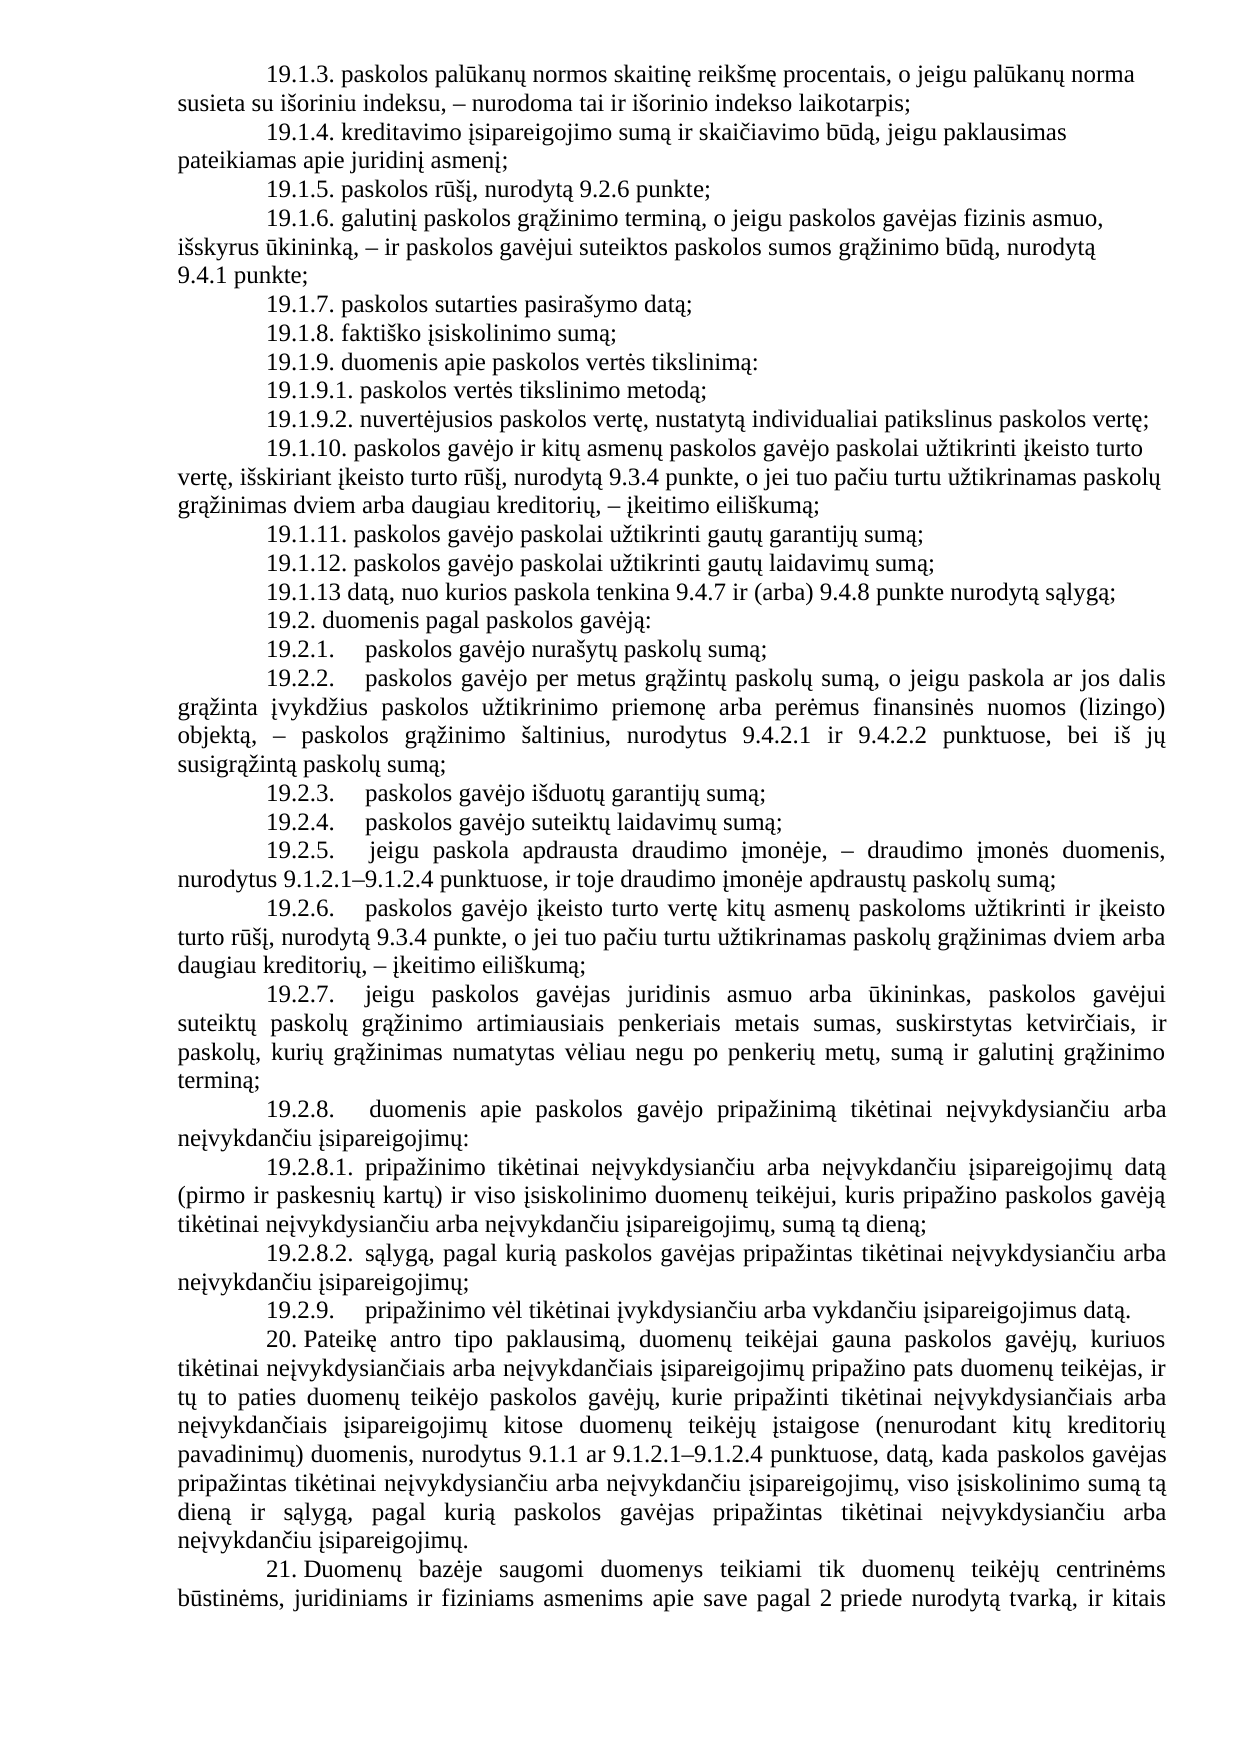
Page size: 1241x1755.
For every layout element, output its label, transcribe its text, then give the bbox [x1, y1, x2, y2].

text 19.1.3. paskolos palūkanų normos skaitinę reikšmę procentais, o jeigu palūkanų norma susieta su išoriniu indeksu, – nurodoma tai ir išorinio indekso laikotarpis; [177, 59, 1166, 117]
text 21. Duomenų bazėje saugomi duomenys teikiami tik duomenų teikėjų centrinėms būstinėms, juridiniams ir fiziniams asmenims apie save pagal 2 priede nurodytą tvarką, ir kitais [177, 1554, 1166, 1612]
text 19.2.4. paskolos gavėjo suteiktų laidavimų sumą; [177, 807, 1166, 835]
text 19.1.9.1. paskolos vertės tikslinimo metodą; [177, 375, 1166, 404]
text 19.2. duomenis pagal paskolos gavėją: [177, 605, 1166, 634]
text 19.2.6. paskolos gavėjo įkeisto turto vertę kitų asmenų paskoloms užtikrinti ir įkeisto turto rūšį, nurodytą 9.3.4 punkte, o jei tuo pačiu turtu užtikrinamas paskolų grąžinimas dviem arba daugiau kreditorių, – įkeitimo eiliškumą; [177, 893, 1166, 979]
text 19.1.5. paskolos rūšį, nurodytą 9.2.6 punkte; [177, 174, 1166, 203]
text 19.1.9. duomenis apie paskolos vertės tikslinimą: [177, 347, 1166, 375]
text 19.1.7. paskolos sutarties pasirašymo datą; [177, 289, 1166, 318]
text 19.1.12. paskolos gavėjo paskolai užtikrinti gautų laidavimų sumą; [177, 548, 1166, 577]
text 20. Pateikę antro tipo paklausimą, duomenų teikėjai gauna paskolos gavėjų, kuriuos tikėtinai neįvykdysiančiais arba neįvykdančiais įsipareigojimų pripažino pats duomenų teikėjas, ir tų to paties duomenų teikėjo paskolos gavėjų, kurie pripažinti tikėtinai neįvykdysiančiais arba neįvykdančiais įsipareigojimų kitose duomenų teikėjų įstaigose (nenurodant kitų kreditorių pavadinimų) duomenis, nurodytus 9.1.1 ar 9.1.2.1–9.1.2.4 punktuose, datą, kada paskolos gavėjas pripažintas tikėtinai neįvykdysiančiu arba neįvykdančiu įsipareigojimų, viso įsiskolinimo sumą tą dieną ir sąlygą, pagal kurią paskolos gavėjas pripažintas tikėtinai neįvykdysiančiu arba neįvykdančiu įsipareigojimų. [177, 1324, 1166, 1554]
text 19.1.10. paskolos gavėjo ir kitų asmenų paskolos gavėjo paskolai užtikrinti įkeisto turto vertę, išskiriant įkeisto turto rūšį, nurodytą 9.3.4 punkte, o jei tuo pačiu turtu užtikrinamas paskolų grąžinimas dviem arba daugiau kreditorių, – įkeitimo eiliškumą; [177, 433, 1166, 519]
text 19.2.5. jeigu paskola apdrausta draudimo įmonėje, – draudimo įmonės duomenis, nurodytus 9.1.2.1–9.1.2.4 punktuose, ir toje draudimo įmonėje apdraustų paskolų sumą; [177, 835, 1166, 893]
text 19.2.8.2. sąlygą, pagal kurią paskolos gavėjas pripažintas tikėtinai neįvykdysiančiu arba neįvykdančiu įsipareigojimų; [177, 1238, 1166, 1295]
text 19.1.6. galutinį paskolos grąžinimo terminą, o jeigu paskolos gavėjas fizinis asmuo, išskyrus ūkininką, – ir paskolos gavėjui suteiktos paskolos sumos grąžinimo būdą, nurodytą 9.4.1 punkte; [177, 203, 1166, 289]
text 19.1.13 datą, nuo kurios paskola tenkina 9.4.7 ir (arba) 9.4.8 punkte nurodytą sąlygą; [177, 577, 1166, 605]
text 19.2.7. jeigu paskolos gavėjas juridinis asmuo arba ūkininkas, paskolos gavėjui suteiktų paskolų grąžinimo artimiausiais penkeriais metais sumas, suskirstytas ketvirčiais, ir paskolų, kurių grąžinimas numatytas vėliau negu po penkerių metų, sumą ir galutinį grąžinimo terminą; [177, 979, 1166, 1094]
text 19.2.3. paskolos gavėjo išduotų garantijų sumą; [177, 778, 1166, 807]
text 19.1.4. kreditavimo įsipareigojimo sumą ir skaičiavimo būdą, jeigu paklausimas pateikiamas apie juridinį asmenį; [177, 117, 1166, 174]
text 19.1.11. paskolos gavėjo paskolai užtikrinti gautų garantijų sumą; [177, 519, 1166, 548]
text 19.2.1. paskolos gavėjo nurašytų paskolų sumą; [177, 634, 1166, 663]
text 19.1.8. faktiško įsiskolinimo sumą; [177, 318, 1166, 347]
text 19.1.9.2. nuvertėjusios paskolos vertę, nustatytą individualiai patikslinus paskolos vertę; [177, 404, 1166, 433]
text 19.2.9. pripažinimo vėl tikėtinai įvykdysiančiu arba vykdančiu įsipareigojimus datą. [177, 1295, 1166, 1324]
text 19.2.2. paskolos gavėjo per metus grąžintų paskolų sumą, o jeigu paskola ar jos dalis grąžinta įvykdžius paskolos užtikrinimo priemonę arba perėmus finansinės nuomos (lizingo) objektą, – paskolos grąžinimo šaltinius, nurodytus 9.4.2.1 ir 9.4.2.2 punktuose, bei iš jų susigrąžintą paskolų sumą; [177, 663, 1166, 778]
text 19.2.8. duomenis apie paskolos gavėjo pripažinimą tikėtinai neįvykdysiančiu arba neįvykdančiu įsipareigojimų: [177, 1094, 1166, 1152]
text 19.2.8.1. pripažinimo tikėtinai neįvykdysiančiu arba neįvykdančiu įsipareigojimų datą (pirmo ir paskesnių kartų) ir viso įsiskolinimo duomenų teikėjui, kuris pripažino paskolos gavėją tikėtinai neįvykdysiančiu arba neįvykdančiu įsipareigojimų, sumą tą dieną; [177, 1152, 1166, 1238]
